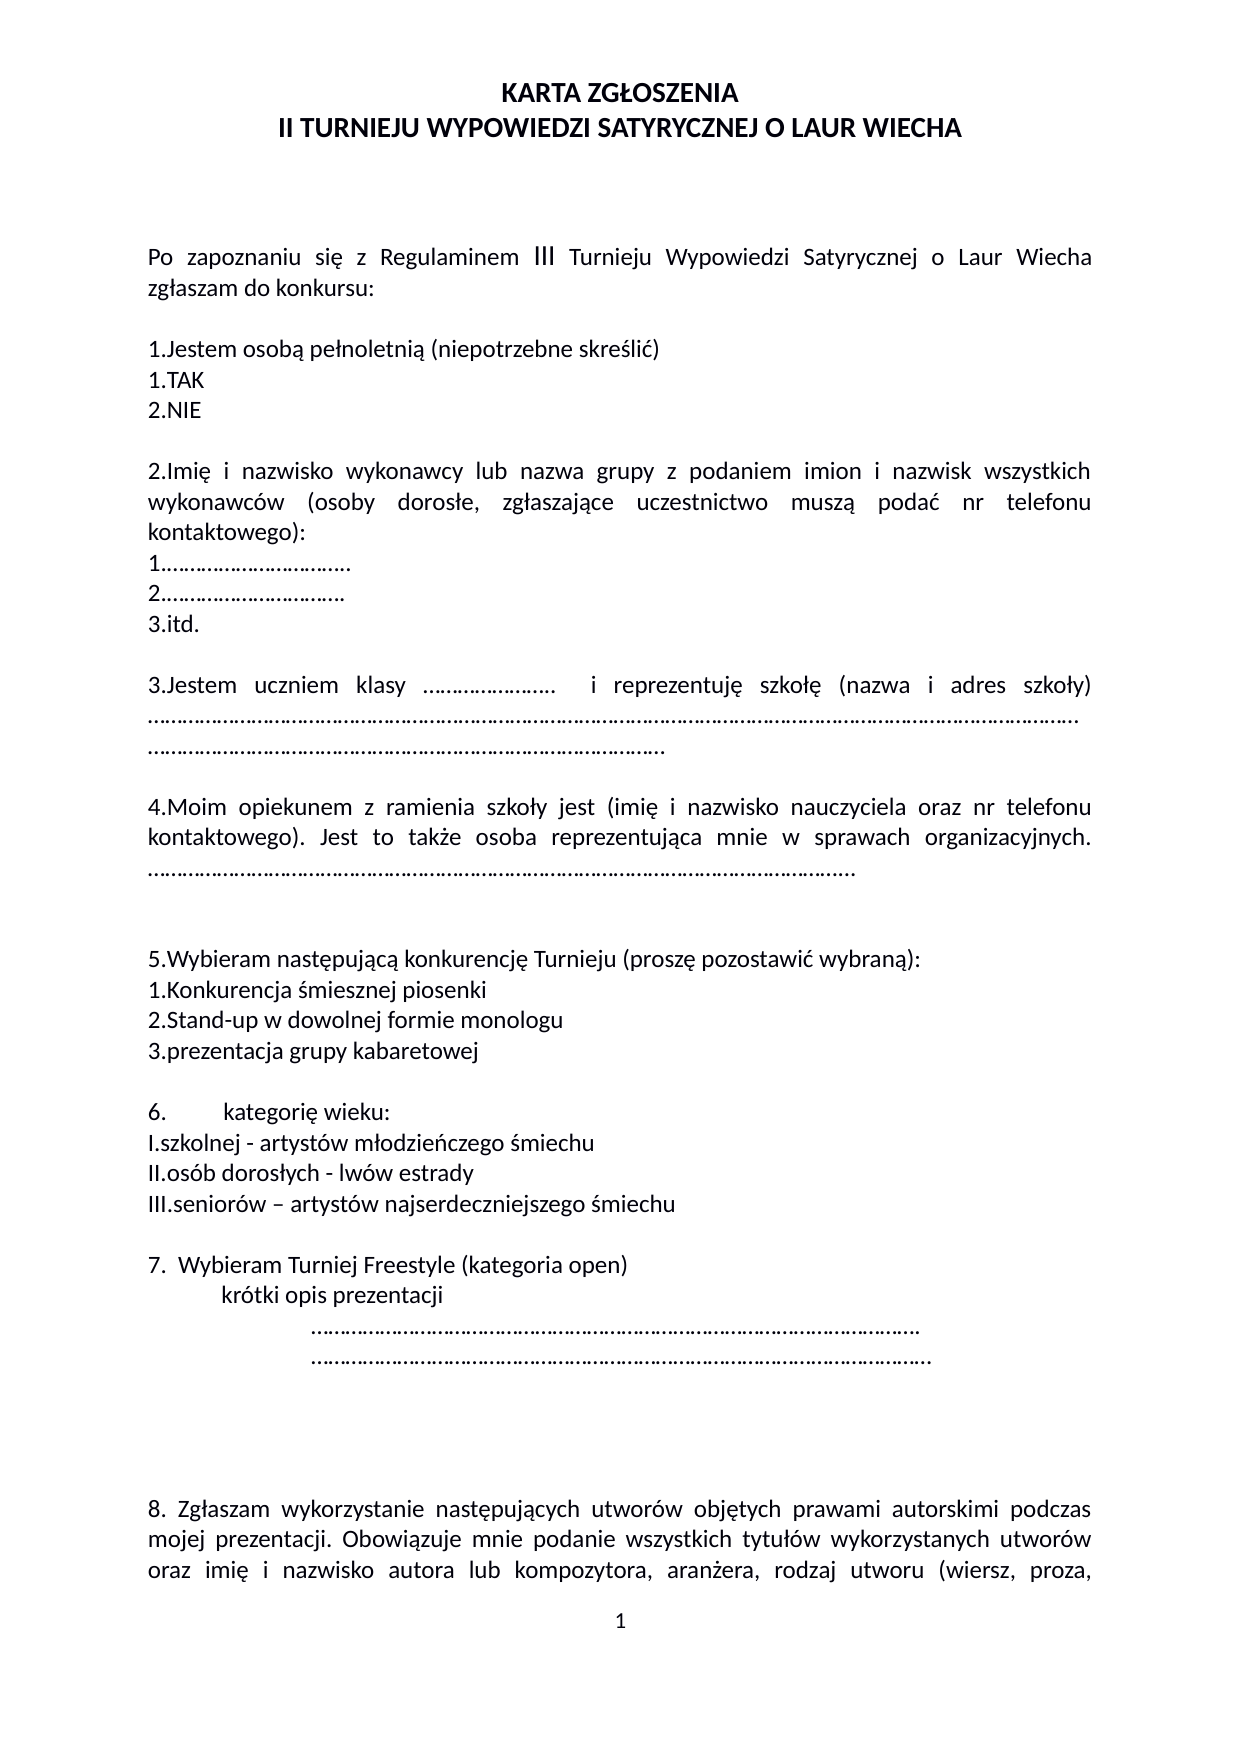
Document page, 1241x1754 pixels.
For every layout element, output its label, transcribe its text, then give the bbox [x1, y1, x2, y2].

list Konkurencja śmiesznej piosenki [148, 974, 1093, 1005]
text KARTA ZGŁOSZENIA [148, 74, 1093, 109]
list ………………………….. [148, 547, 1093, 577]
list seniorów – artystów najserdeczniejszego śmiechu [148, 1188, 1093, 1218]
text 8. Zgłaszam wykorzystanie następujących utworów objętych prawami autorskimi podczas mojej prezentacji. Obowiązuje mnie podanie wszystkich tytułów wykorzystanych utworów oraz imię i nazwisko autora lub kompozytora, aranżera, rodzaj utworu (wiersz, proza, [148, 1493, 1093, 1584]
text 7. Wybieram Turniej Freestyle (kategoria open) [148, 1249, 1093, 1279]
list Wybieram następującą konkurencję Turnieju (proszę pozostawić wybraną): [148, 944, 1093, 974]
text ……………………………………………………………………………………………. [311, 1310, 1093, 1340]
list szkolnej - artystów młodzieńczego śmiechu [148, 1127, 1093, 1157]
list …………………………. [148, 577, 1093, 608]
list Jestem uczniem klasy ………………….. i reprezentuję szkołę (nazwa i adres szkoły) ……………………………………………………………………………………………………………………………………………………………………………………………………………………………… [148, 669, 1093, 761]
list prezentacja grupy kabaretowej [148, 1035, 1093, 1066]
list osób dorosłych - lwów estrady [148, 1157, 1093, 1188]
list Jestem osobą pełnoletnią (niepotrzebne skreślić) [148, 333, 1093, 364]
text II TURNIEJU WYPOWIEDZI SATYRYCZNEJ O LAUR WIECHA [148, 109, 1093, 145]
list Moim opiekunem z ramienia szkoły jest (imię i nazwisko nauczyciela oraz nr telefonu kontaktowego). Jest to także osoba reprezentująca mnie w sprawach organizacyjnych. …………………………………………………………………………………………………………... [148, 791, 1093, 883]
list Stand-up w dowolnej formie monologu [148, 1005, 1093, 1035]
text krótki opis prezentacji [148, 1279, 1093, 1310]
text 6. kategorię wieku: [148, 1096, 1093, 1127]
list TAK [148, 364, 1093, 394]
text Po zapoznaniu się z Regulaminem III Turnieju Wypowiedzi Satyrycznej o Laur Wiecha zgłaszam do konkursu: [148, 237, 1093, 303]
list NIE [148, 394, 1093, 425]
list Imię i nazwisko wykonawcy lub nazwa grupy z podaniem imion i nazwisk wszystkich wykonawców (osoby dorosłe, zgłaszające uczestnictwo muszą podać nr telefonu kontaktowego): [148, 455, 1093, 547]
text ……………………………………………………………………………………………… [311, 1340, 1093, 1371]
list itd. [148, 608, 1093, 638]
